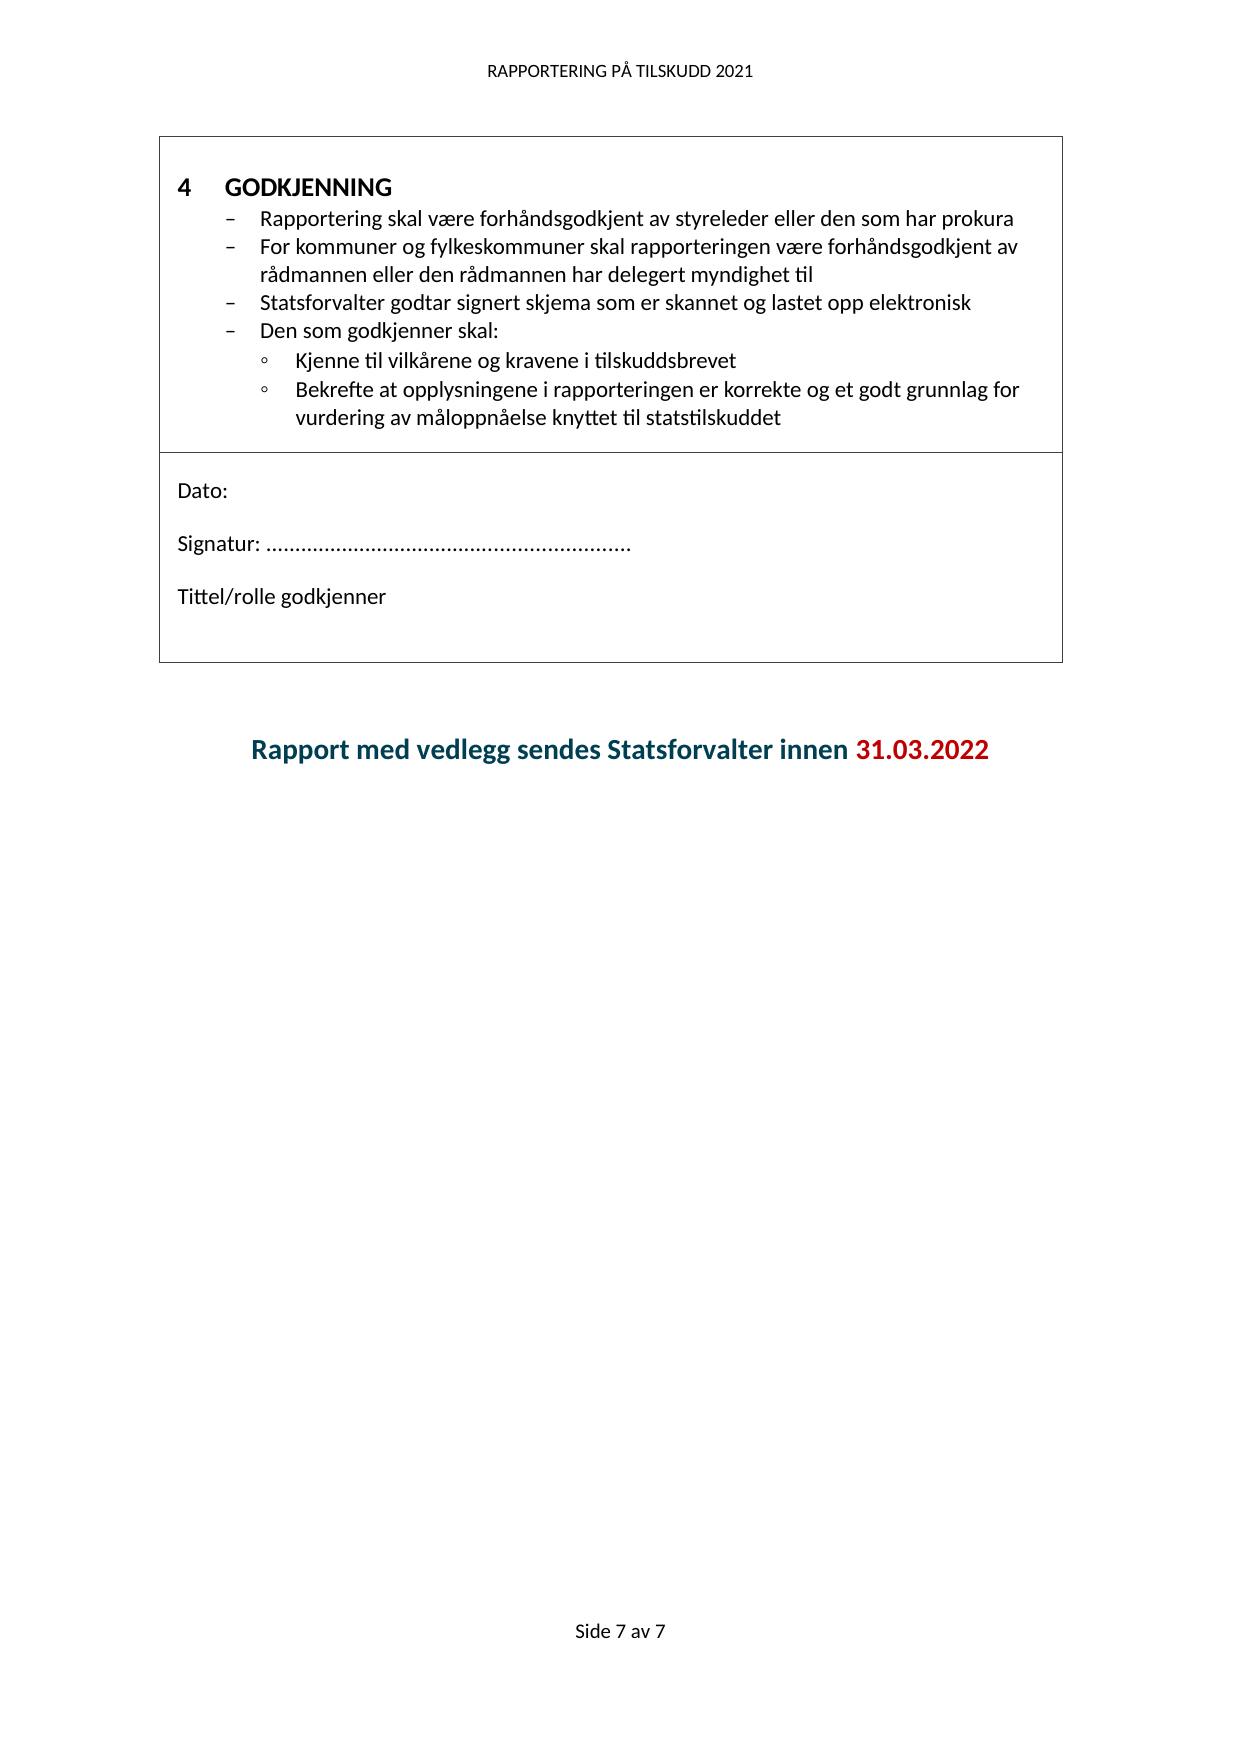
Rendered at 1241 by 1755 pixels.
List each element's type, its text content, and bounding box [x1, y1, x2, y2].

table_cell Dato: Signatur: Tittel/rolle godkjenner [160, 453, 1062, 662]
text Rapport med vedlegg sendes Statsforvalter innen 31.03.2022 [159, 731, 1081, 767]
table_cell GODKJENNING Rapportering skal være forhåndsgodkjent av styreleder eller den som har prokura For kommuner og fylkeskommuner skal rapporteringen være forhåndsgodkjent av rådmannen eller den rådmannen har delegert myndighet til Statsforvalter godtar signert skjema som er skannet og lastet opp elektronisk Den som godkjenner skal: Kjenne til vilkårene og kravene i tilskuddsbrevet Bekrefte at opplysningene i rapporteringen er korrekte og et godt grunnlag for vurdering av måloppnåelse knyttet til statstilskuddet [160, 137, 1062, 452]
